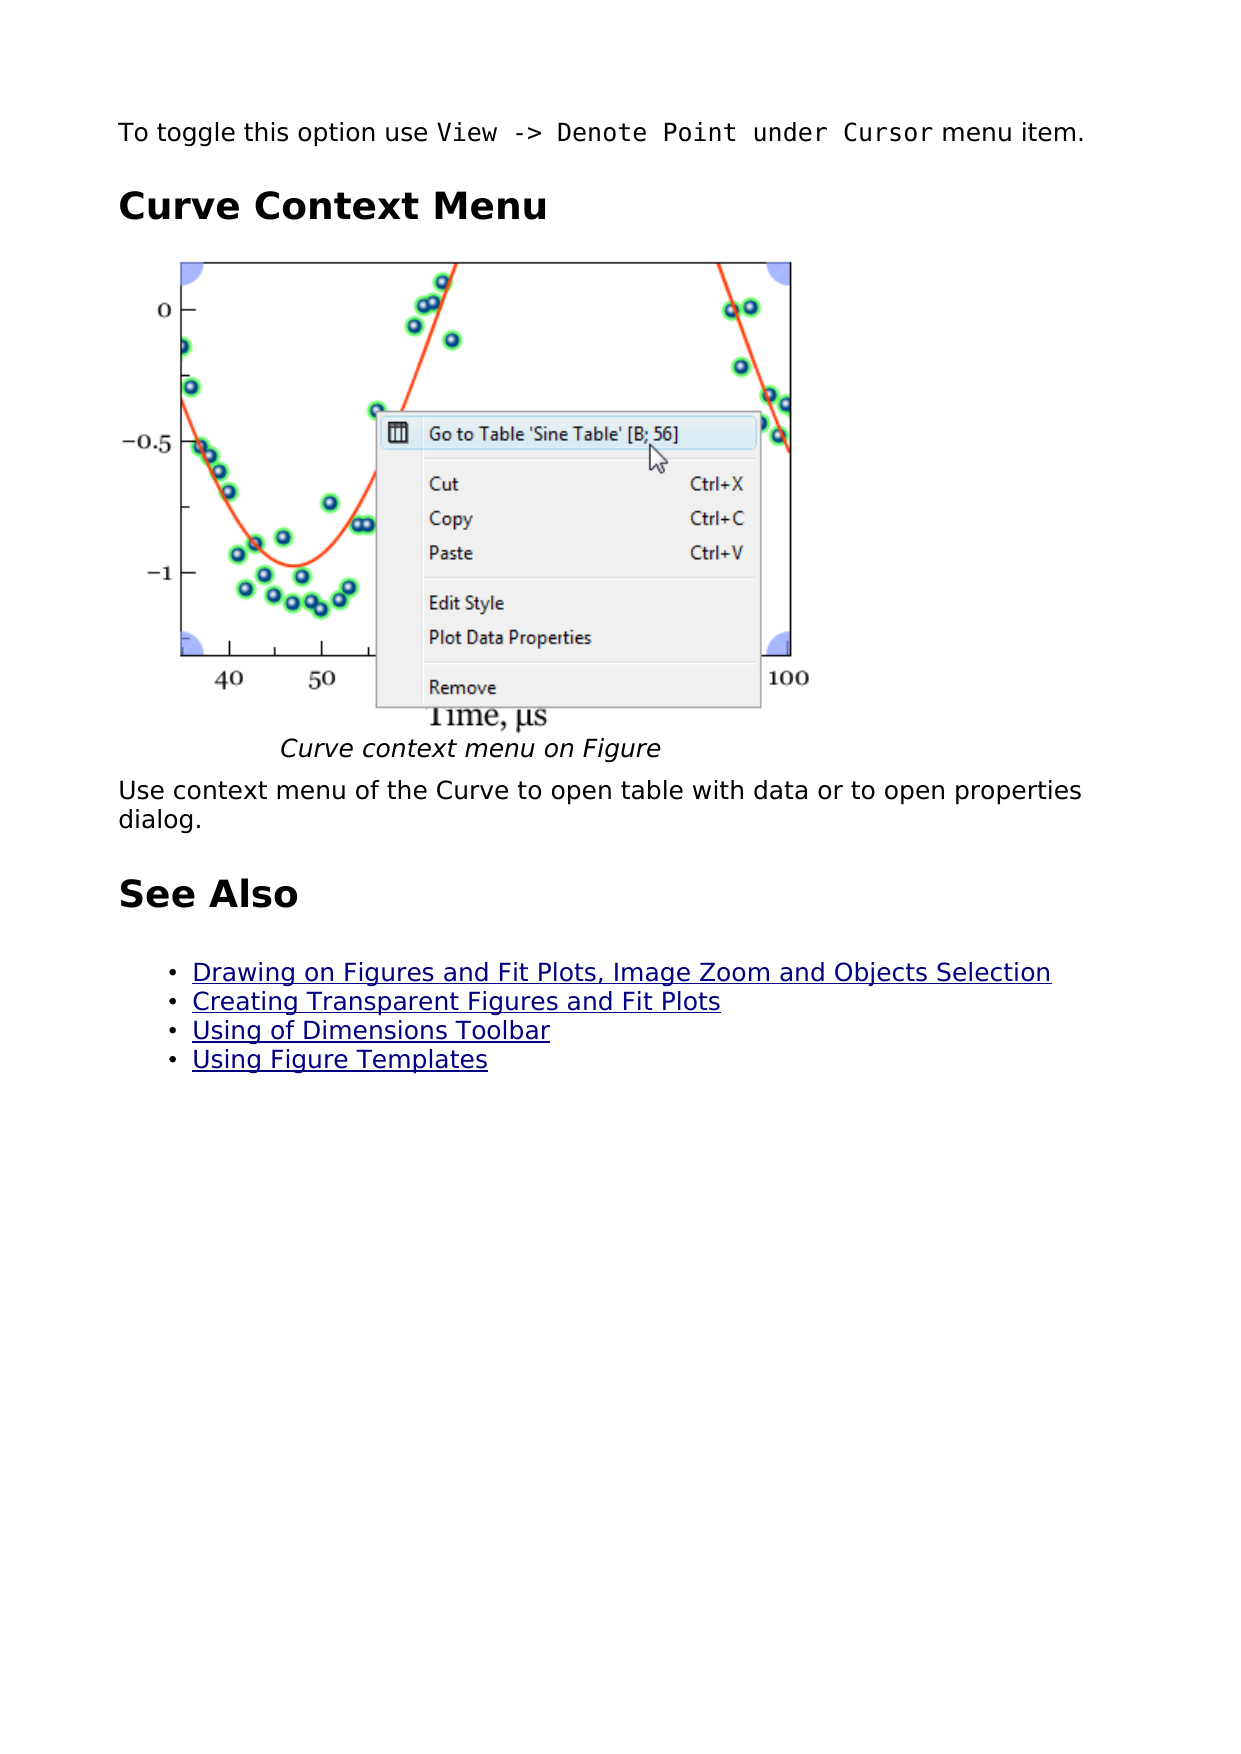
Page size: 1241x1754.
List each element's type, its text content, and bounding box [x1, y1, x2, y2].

list Using Figure Templates [177, 1045, 1122, 1074]
subtitle See Also [118, 872, 1122, 916]
list Using of Dimensions Toolbar [177, 1016, 1122, 1045]
subtitle Curve Context Menu [118, 185, 1122, 228]
list Drawing on Figures and Fit Plots, Image Zoom and Objects Selection [177, 958, 1122, 987]
text Use context menu of the Curve to open table with data or to open properties dialog. [118, 776, 1122, 835]
text To toggle this option use View -> Denote Point under Cursor menu item. [118, 118, 1122, 147]
list Creating Transparent Figures and Fit Plots [177, 987, 1122, 1016]
picture [118, 253, 826, 735]
text Curve context menu on Figure [118, 735, 826, 764]
